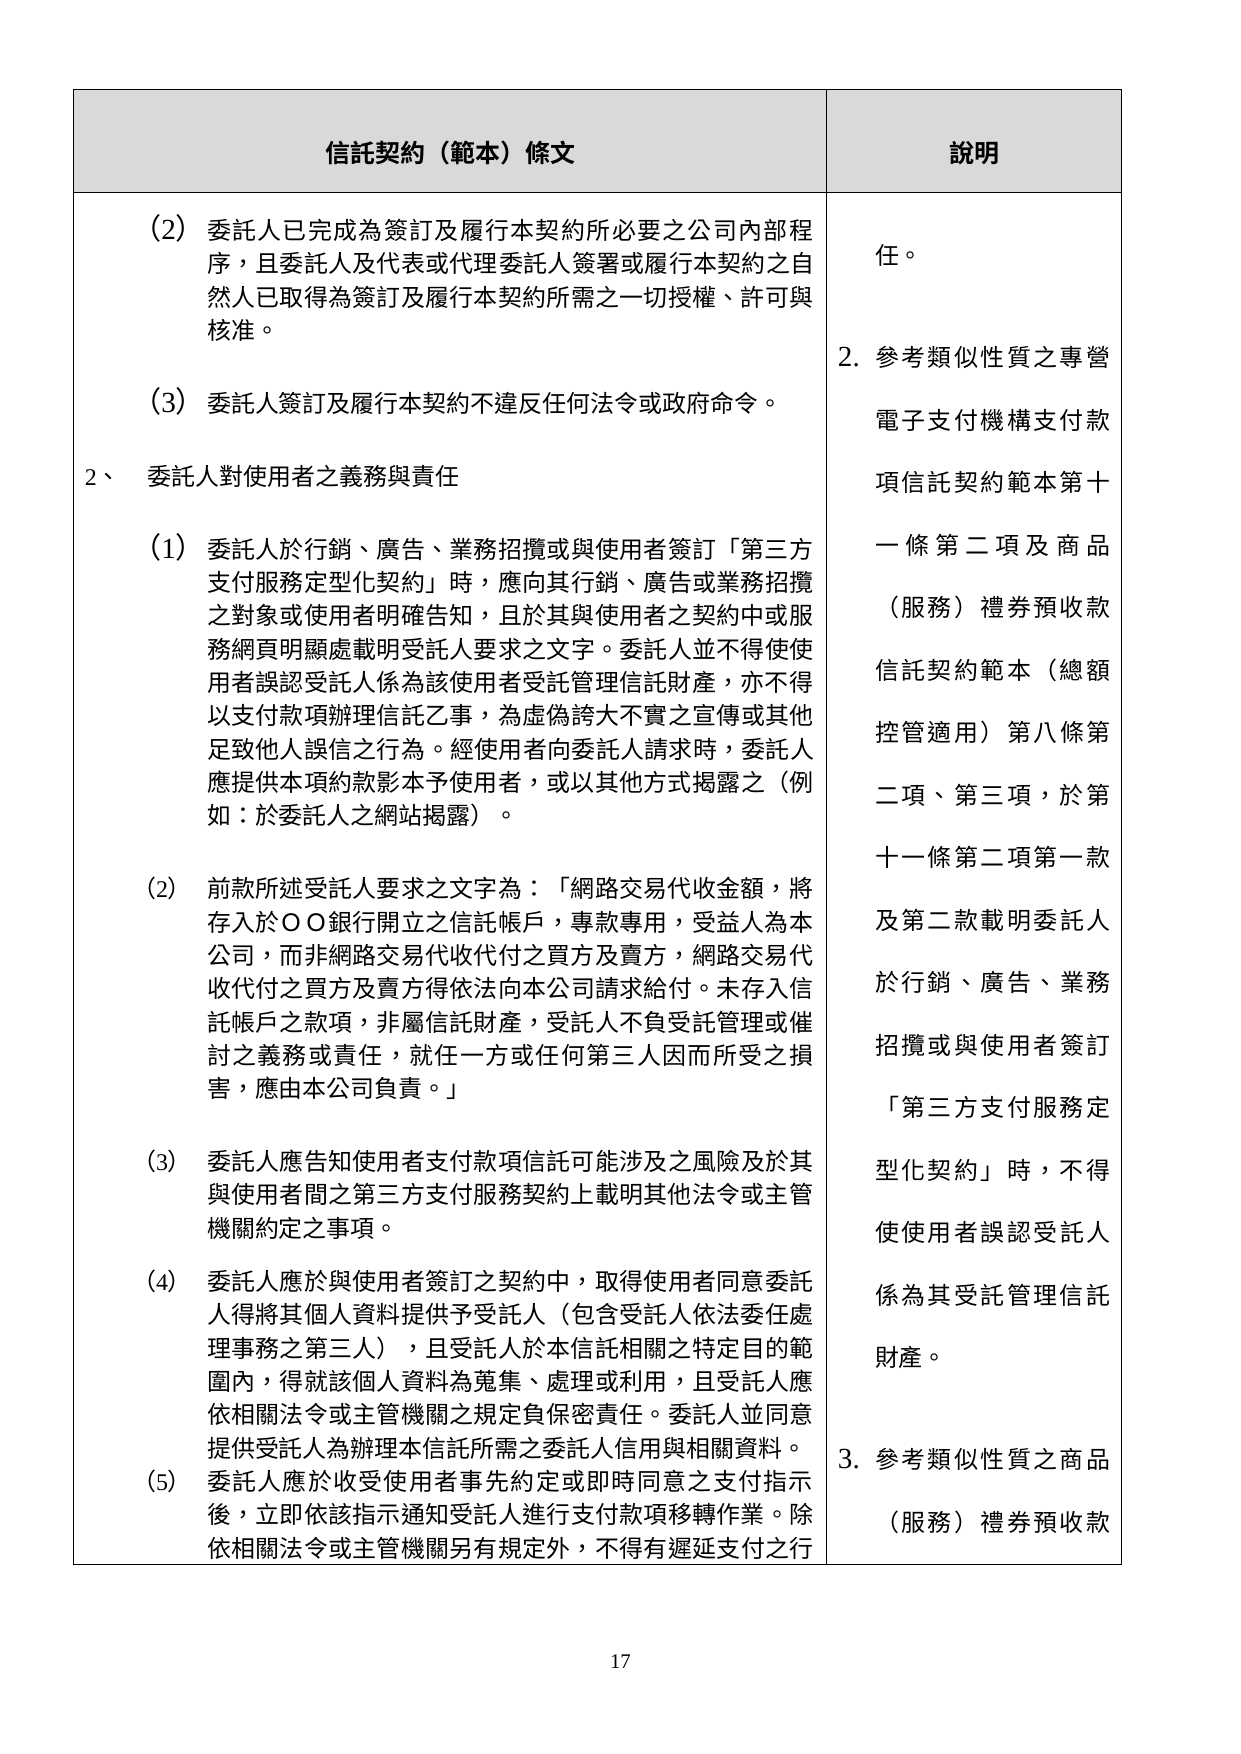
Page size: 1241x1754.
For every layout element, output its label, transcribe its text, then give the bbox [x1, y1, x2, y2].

table_header 說明 [827, 90, 1121, 192]
table_cell 基於契約對等原則，除於第十二條載明受託人之義務與責任外，並於第十一條載明委託人之義務與責任。 參考類似性質之專營電子支付機構支付款項信託契約範本第十一條第二項及商品（服務）禮券預收款信託契約範本（總額控管適用）第八條第二項、第三項，於第十一條第二項第一款及第二款載明委託人於行銷、廣告、業務招攬或與使用者簽訂「第三方支付服務定型化契約」時，不得使使用者誤認受託人係為其受託管理信託財產。 參考類似性質之商品（服務）禮券預收款信託契約範本（總額控管適用）第八條第九項，於第十一條第二項第三款載明委託人應告知使用者支付款項信託可能涉及之風險及於其與使用者間之第三方支付服務契約上載明其他法令或主管機關約定之事項。 參考類似性質之商品（服務）禮券預收款信託契約範本（總額控管適用）第八條第七項，於第十一條第二項第四款載明委託人應於與使用者簽訂之契約中，取得使用者同意委託人得將其個人資料提供予受託人。 參考類似性質之專營電子支付機構支付款項信託契約範本第十一條第三項，於第十一條第二項第五款載明委託人應於收受使用者之支付指示後，立即依該指示通知受託人進行支付款項移轉作業。如因未能及時通知受託人致受託人遲延給付，就使用者或任何他人因而所受之損害，委託人應負賠償責任。 依信託業法施行細則第十四條第二項，於第十一條第三項第四款載明保密之約定。 參考類似性質之專營電子支付機構支付款項信託契約範本第十一條第四項及商品（服務）禮券預收款信託契約範本（總額控管適用）第八條第五項，於第十一條第三項第七款載明委託人應將委託人與使用者簽訂之契約範本提供受託人留底備查。 參考類似性質之專營電子支付機構支付款項信託契約範本第十三條第一項及第二項，於第十一條第三項第十款載明委託人應交付受託人之帳務作業明細報表，及受託人向金管會報送信託財產相關資料等事項。 [827, 193, 1121, 1564]
table_cell 第十一條（委託人之義務與責任） 委託人聲明並擔保如下，如有不實，所生之刑事、民事及行政責任，應由委託人自行負責，概與受託人無涉： 委託人係依中華民國法律設立有權利能力及完全行為能力且現仍合法存續之公司，並由數位發展部主管經營第三方支付服務之業務。 委託人已完成為簽訂及履行本契約所必要之公司內部程序，且委託人及代表或代理委託人簽署或履行本契約之自然人已取得為簽訂及履行本契約所需之一切授權、許可與核准。 委託人簽訂及履行本契約不違反任何法令或政府命令。 委託人對使用者之義務與責任 委託人於行銷、廣告、業務招攬或與使用者簽訂「第三方支付服務定型化契約」時，應向其行銷、廣告或業務招攬之對象或使用者明確告知，且於其與使用者之契約中或服務網頁明顯處載明受託人要求之文字。委託人並不得使使用者誤認受託人係為該使用者受託管理信託財產，亦不得以支付款項辦理信託乙事，為虛偽誇大不實之宣傳或其他足致他人誤信之行為。經使用者向委託人請求時，委託人應提供本項約款影本予使用者，或以其他方式揭露之（例如：於委託人之網站揭露）。 前款所述受託人要求之文字為：「網路交易代收金額，將存入於ＯＯ銀行開立之信託帳戶，專款專用，受益人為本公司，而非網路交易代收代付之買方及賣方，網路交易代收代付之買方及賣方得依法向本公司請求給付。未存入信託帳戶之款項，非屬信託財產，受託人不負受託管理或催討之義務或責任，就任一方或任何第三人因而所受之損害，應由本公司負責。」 委託人應告知使用者支付款項信託可能涉及之風險及於其與使用者間之第三方支付服務契約上載明其他法令或主管機關約定之事項。 委託人應於與使用者簽訂之契約中，取得使用者同意委託人得將其個人資料提供予受託人（包含受託人依法委任處理事務之第三人），且受託人於本信託相關之特定目的範圍內，得就該個人資料為蒐集、處理或利用，且受託人應依相關法令或主管機關之規定負保密責任。委託人並同意提供受託人為辦理本信託所需之委託人信用與相關資料。 委託人應於收受使用者事先約定或即時同意之支付指示後，立即依該指示通知受託人進行支付款項移轉作業。除依相關法令或主管機關另有規定外，不得有遲延支付之行為或接受第三人有關停止支付、匯款或其他類似之請求。如因委託人未能及時通知受託人致受託人遲延給付，就使用者或任何他人因而所受之損害，應由委託人負賠償責任。 委託人對受託人之義務與責任 委託人同意受託人為辦理本信託，由委託人主動提供符合受託人要求之財團法人金融聯合徵信中心信用資料，及委託人成立以來或最近三個完整年度及簽訂本契約前最近一期經會計師查核簽證（若有）之委託人財務或稅務報表。若前述最近一期財務或稅務報表尚未經會計師查核簽證，則委託人提供自行結算之財務或稅務報表。 信託契約存續期間內，因處理信託事務之需要，委託人應立即配合提供相關資料（包括且不限於買賣雙方基本資料、交易紀錄、商品簽收紀錄、服務單據、交易金額、付款方式及付款時間等）或證明文件予受託人，不得掩飾、隱匿規避、妨礙或拒絕配合；且受託人不負辨識前開相關資料或證明文件真偽、完整及正確之責任，如因委託人提供之資料有虛偽不實或錯漏情事（包括但不限於本契約之附件有任何記載不實或錯漏）或違反相關法令規定之情形，委託人應自負責任，如因此致受託人或第三人受有損害，委託人應負損害賠償責任。 委託人若有使用受託人名稱及商標之情形時，應先通知受託人，並經受託人同意後，委託人方得使用。另如因委託人於其網站或與第三人之契約揭露關於本信託之相關資訊，若有不正確、不完整，致生消費相關爭議時，由委託人自行處理，與受託人無涉。 除本契約、相關法令或主管機關另有規定外，委託人對於因簽訂本契約所獲得有關受託人及其使用者之往來交易資料及其他相關資料，負有保密義務，並不得為本契約履行範圍外之利用。 除相關法令或主管機關另有規定外，委託人應經受託人同意其所載內容，始得於其網站或契約揭露關於本契約之資訊，其後因本契約或其他情事變動，需更新揭露內容時亦應經受託人同意始得更新之。 委託人經營業務應符合本契約及相關法令規定，如有重大違反情事，受託人得限制或暫停委託人移轉、動用或運用所有信託專戶之支付款項，如受託人因而有遲延移轉、動用信託財產或交付／返還等權利行使之情形，致發生任何損失，概由委託人自行負擔，概與受託人無涉。 經受託人要求時，委託人應將本契約本條第二項第（一）款所載其與使用者簽訂之契約範本提供受託人留底備查。 委託人之「不履行情事」及通知義務 如委託人發生任一「不履行情事」時，委託人應立即停止收受代收付款項業務，並立即通知受託人，且除有下列情形外，受託人得拒絕委託人申請提領或返還信託財產。如委託人怠於對受託人為前述通知，致使用者受有損害時，委託人應自行對使用者負損害賠償責任： 為履行第三方支付服務契約／代理收付款項之義務。 委託人就信託財產與其他信託業者訂定信託契約或與受託人或其他銀行簽訂足額履約保證契約。 如因委託人怠於為前述通知，致受託人因不知發生「不履行情事」，而將信託財產依本契約約定返還委託人，致使用者受損害時，委託人應對使用者負損害賠償責任，受託人無須負任何責任。 如有本款前目情事致受託人因而受損害或須對使用者負賠償責任時，委託人應對受託人負損害賠償責任。 當委託人因發生不履行情事，致無法指示受託人執行信託事務時，委託人應全力協請使用者提供必要且合理之帳務證明文件予受託人，俾利受託人依帳務清查結果，辦理信託財產撥付及／或返還事宜。 委託人同意向受託人聲明並保證下列各款事項： 處理信託事務所需各項費用均由委託人支應，委託人並應負責償還。 委託人保證所交付之信託財產，各具有完全合法之所有權或處分權。如有違反，受託人因本契約致涉及訴訟、調解或仲裁等糾紛所產生之費用（包括但不限於訴訟費、聲請費、執行費、規費、律師費用等），以及其他一切相關之費用，概由委託人負擔，受託人得逕自信託財產中扣抵或處分信託財產取償，如因而使受託人發生損害，委託人應負損害賠償責任。 委託人於信託契約存續期間或信託關係消滅後，因本契約所發生之損害，於受託人履行本契約無違反本契約之情事者，概由委託人負責，委託人不得對受託人求償；如因而使受託人受有損害，應由委託人負擔損害賠償責任。 因委託人之故意、過失致使本信託財產發生損失或損害時，受託人不負損害賠償及信託財產回復原狀之責。 如因本款前目情況導致受託人自有財產或信託財產遭第三人聲請假扣押裁定者，委託人須於受託人指定之期限內無條件提供資金支付該項償付金額。 本契約應無害於委託人之債權人權利，且非以損害委託人之債權人權利為目的而存在，受託人如於本契約簽署後，遭委託人之債權人聲請撤銷本契約成立，委託人願對受託人所受之實際損害負擔賠償責任。 委託人同意受託人依委託人之指示及本契約履行信託事務，如因委託人之指示衍生任何違法或稅務責任時，應由委託人自行承擔。 監管查核 委託人應於每一銀行營業日定期向受託人提交前一銀行營業日之使用者支付款項之帳務作業明細報表予受託人，供受託人核對交付信託之代理收付款項之管理、動用及運用情形。 委託人於信託契約存續期間內，每月Ｏ日前（遇例假日則順延至次一營業日）應提供上個月「代收代付餘額總表」予受託人核備存查。 依金管會民國111年9月16日金管銀票字第1110272409號函（以下稱「金管會函」），委託人所保管之代理收付款項日均額達新臺幣10億元者，應提供經會計師依確信準則針對日均額執行合理確信案件並出具確信報告。金管會函之要求如有變更，委託人同意應依受託人之要求，遵循該變更後之規定為之。 委託人應定期提供會計師簽認之查核報告予受託人，報告內容應包含： 基準日委託人所告知應交付信託之金額與實際交付信託之金額是否相符。 委託人應撥付予賣方金額、返還買方金額及委託人得收取之金額，與信託財產移轉給賣方、買方及委託人之金額是否相符。 委託人所應交付信託之金額，是否有遲延一定期間以上仍未交付信託之情形。 委託人應提供佐證，證明其辦理代收代付交易已具合適之內部控制制度。 會計師之查核如發現有金額不符、遲延交付或內部控制制度、防制洗錢及打擊資恐內部控制制度無法有效執行之情形，受託人得定相當期限催告其改正或補正，如委託人於該期限內仍未能改正或補正，受託人得依第九條第一項第四款終止本契約，並依第九條第三項之約定辦理。 [74, 193, 826, 1564]
table_header 信託契約（範本）條文 [74, 90, 826, 192]
